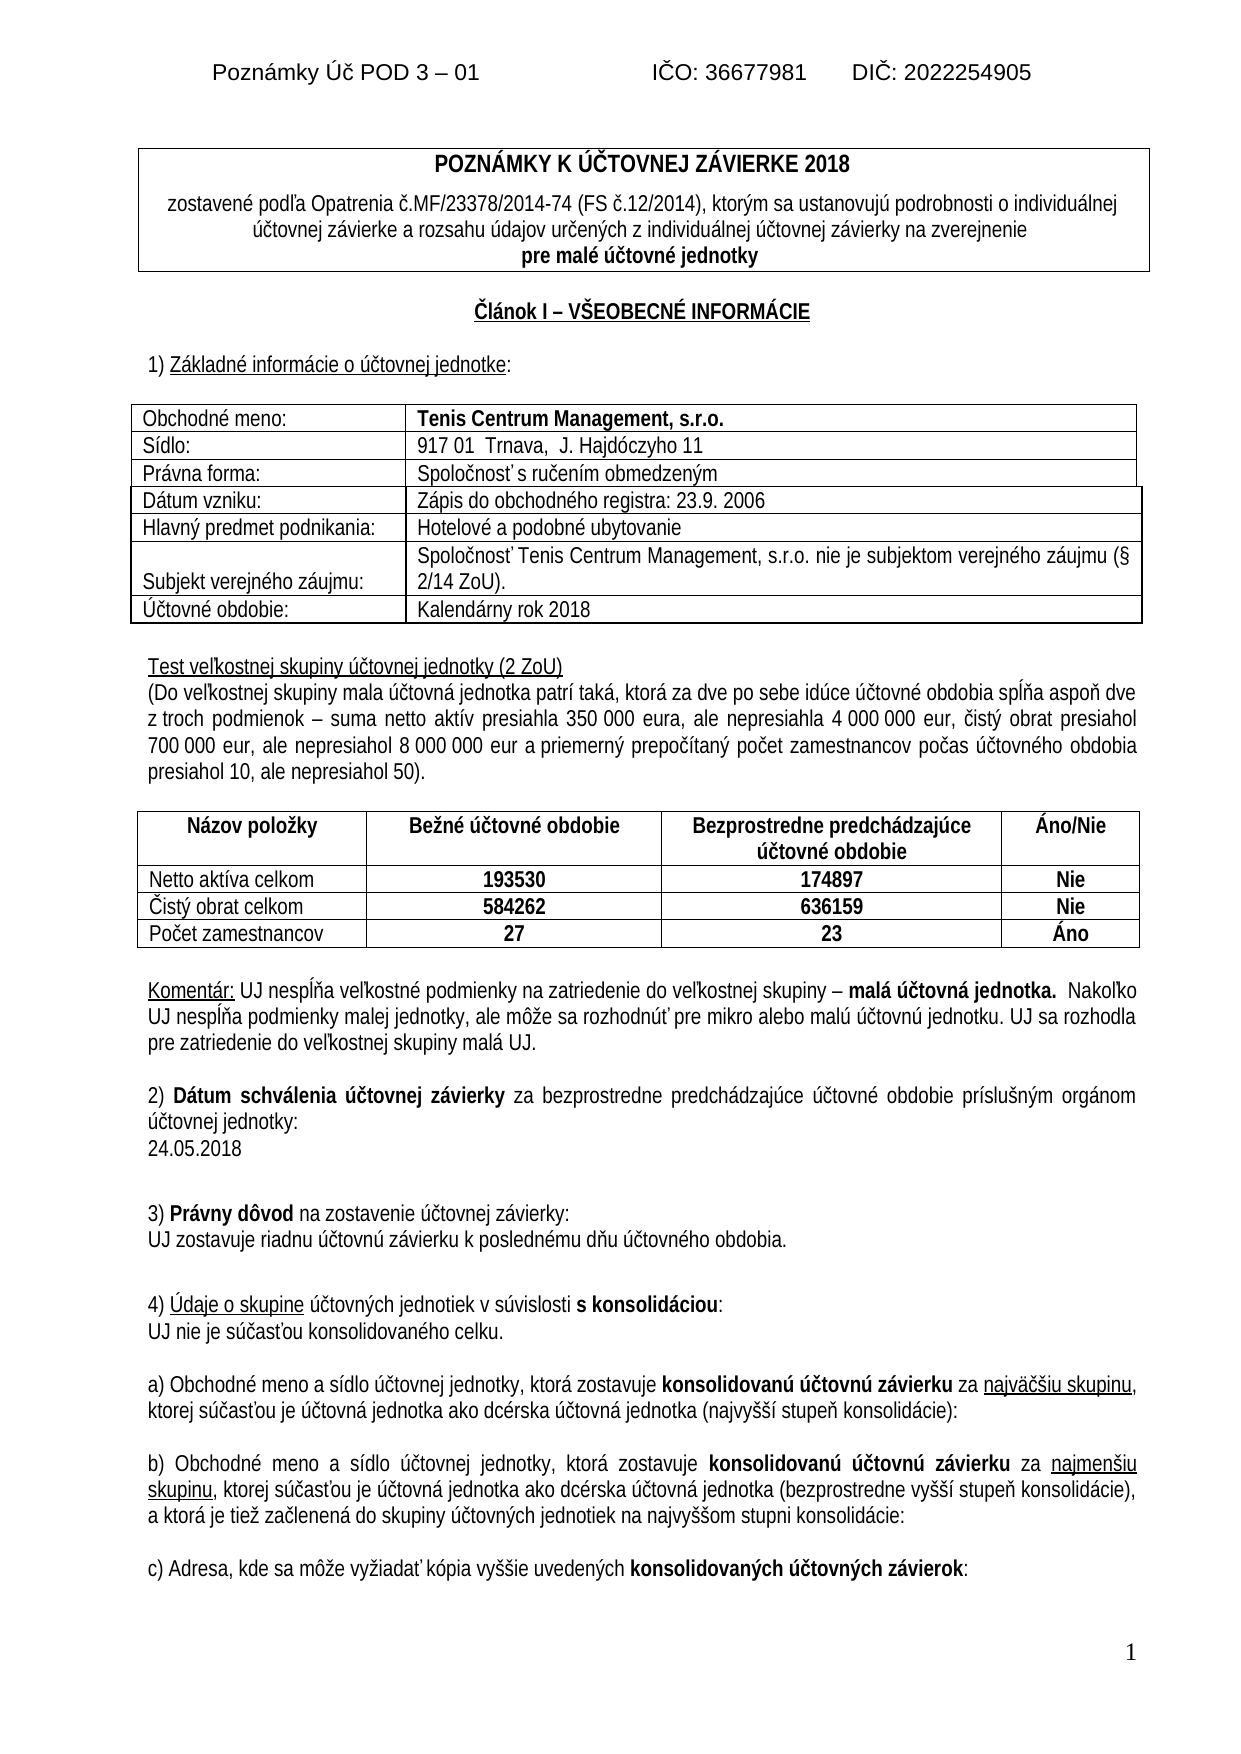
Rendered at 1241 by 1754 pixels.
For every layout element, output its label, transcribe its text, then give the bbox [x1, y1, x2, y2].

table_cell Zápis do obchodného registra: 23.9. 2006 [407, 487, 1141, 513]
table_header Tenis Centrum Management, s.r.o. [406, 405, 1136, 431]
text Článok I – VŠEOBECNÉ INFORMÁCIE [148, 298, 1137, 325]
table_cell Účtovné obdobie: [132, 596, 405, 622]
text POZNÁMKY K ÚČTOVNEJ ZÁVIERKE 2018 [139, 149, 1149, 177]
text Test veľkostnej skupiny účtovnej jednotky (2 ZoU) [148, 653, 1181, 679]
table_cell Čistý obrat celkom [138, 893, 366, 919]
table_cell Subjekt verejného záujmu: [132, 542, 405, 594]
table_cell 23 [662, 920, 1001, 947]
table_cell 584262 [367, 893, 661, 919]
table_cell Kalendárny rok 2018 [407, 596, 1141, 622]
text 2) Dátum schválenia účtovnej závierky za bezprostredne predchádzajúce účtovné obdobie príslušným orgánom účtovnej jednotky: [148, 1082, 1137, 1135]
table_cell Právna forma: [132, 460, 405, 486]
text 1) Základné informácie o účtovnej jednotke: [148, 351, 1137, 377]
table_header Názov položky [138, 812, 366, 864]
text 24.05.2018 [148, 1135, 1137, 1161]
table_cell 174897 [662, 866, 1001, 892]
table_cell Netto aktíva celkom [138, 866, 366, 892]
table_cell Hlavný predmet podnikania: [132, 514, 405, 541]
text UJ zostavuje riadnu účtovnú závierku k poslednému dňu účtovného obdobia. [148, 1226, 1186, 1253]
table_header Áno/Nie [1002, 812, 1139, 864]
table_cell Hotelové a podobné ubytovanie [407, 514, 1141, 541]
table_cell Počet zamestnancov [138, 920, 366, 947]
table_header Obchodné meno: [132, 405, 405, 431]
table_cell Nie [1002, 893, 1139, 919]
text UJ nie je súčasťou konsolidovaného celku. [148, 1318, 1137, 1344]
table_cell Spoločnosť Tenis Centrum Management, s.r.o. nie je subjektom verejného záujmu (§ 2/14 ZoU). [407, 542, 1141, 594]
text pre malé účtovné jednotky [139, 241, 1149, 271]
table_cell 27 [367, 920, 661, 947]
text a) Obchodné meno a sídlo účtovnej jednotky, ktorá zostavuje konsolidovanú účtovnú závierku za najväčšiu skupinu, ktorej súčasťou je účtovná jednotka ako dcérska účtovná jednotka (najvyšší stupeň konsolidácie): [148, 1371, 1137, 1423]
table_cell [1137, 431, 1142, 458]
table_cell Dátum vzniku: [132, 487, 405, 513]
table_cell Spoločnosť s ručením obmedzeným [406, 460, 1136, 486]
table_cell 636159 [662, 893, 1001, 919]
table_header Bezprostredne predchádzajúce účtovné obdobie [662, 812, 1001, 864]
table_cell [1137, 459, 1142, 486]
table_cell 193530 [367, 866, 661, 892]
text b) Obchodné meno a sídlo účtovnej jednotky, ktorá zostavuje konsolidovanú účtovnú závierku za najmenšiu skupinu, ktorej súčasťou je účtovná jednotka ako dcérska účtovná jednotka (bezprostredne vyšší stupeň konsolidácie), a ktorá je tiež začlenená do skupiny účtovných jednotiek na najvyššom stupni konsolidácie: [148, 1449, 1137, 1529]
text 3) Právny dôvod na zostavenie účtovnej závierky: [148, 1200, 1186, 1226]
table_header [1137, 404, 1142, 431]
text c) Adresa, kde sa môže vyžiadať kópia vyššie uvedených konsolidovaných účtovných závierok: [148, 1555, 1137, 1581]
text 4) Údaje o skupine účtovných jednotiek v súvislosti s konsolidáciou: [148, 1291, 1137, 1318]
text (Do veľkostnej skupiny mala účtovná jednotka patrí taká, ktorá za dve po sebe idúce účtovné obdobia spĺňa aspoň dve z troch podmienok – suma netto aktív presiahla 350 000 eura, ale nepresiahla 4 000 000 eur, čistý obrat presiahol 700 000 eur, ale nepresiahol 8 000 000 eur a priemerný prepočítaný počet zamestnancov počas účtovného obdobia presiahol 10, ale nepresiahol 50). [148, 679, 1137, 784]
table_header Bežné účtovné obdobie [367, 812, 661, 864]
table_cell 917 01 Trnava, J. Hajdóczyho 11 [406, 432, 1136, 458]
text zostavené podľa Opatrenia č.MF/23378/2014-74 (FS č.12/2014), ktorým sa ustanovujú podrobnosti o individuálnej účtovnej závierke a rozsahu údajov určených z individuálnej účtovnej závierky na zverejnenie [139, 189, 1149, 241]
table_cell Áno [1002, 920, 1139, 947]
table_cell Nie [1002, 866, 1139, 892]
text Komentár: UJ nespĺňa veľkostné podmienky na zatriedenie do veľkostnej skupiny – malá účtovná jednotka. Nakoľko UJ nespĺňa podmienky malej jednotky, ale môže sa rozhodnúť pre mikro alebo malú účtovnú jednotku. UJ sa rozhodla pre zatriedenie do veľkostnej skupiny malá UJ. [148, 977, 1137, 1056]
table_cell Sídlo: [132, 432, 405, 458]
